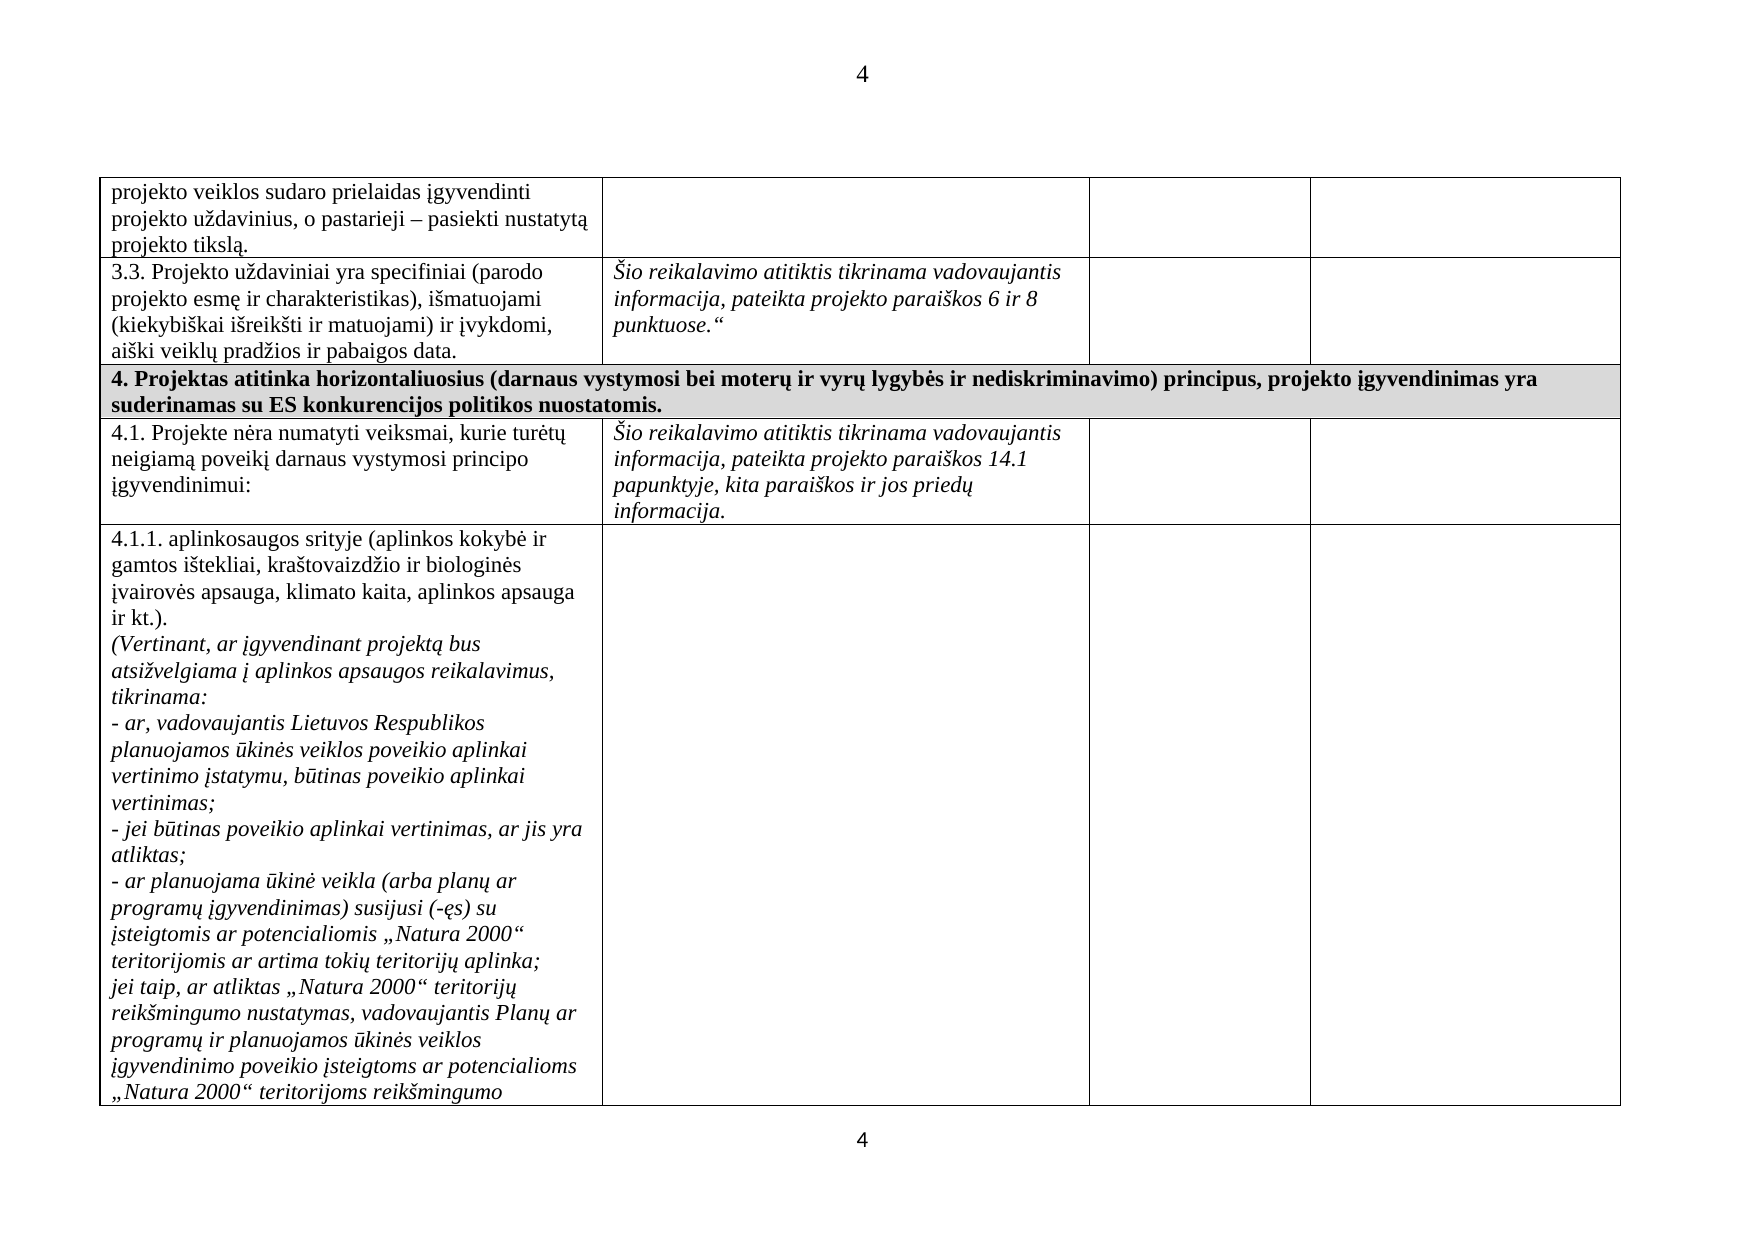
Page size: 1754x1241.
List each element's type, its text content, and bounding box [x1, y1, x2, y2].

table_cell 4.1.1. aplinkosaugos srityje (aplinkos kokybė ir gamtos ištekliai, kraštovaizdžio ir biologinės įvairovės apsauga, klimato kaita, aplinkos apsauga ir kt.). (Vertinant, ar įgyvendinant projektą bus atsižvelgiama į aplinkos apsaugos reikalavimus, tikrinama: - ar, vadovaujantis Lietuvos Respublikos planuojamos ūkinės veiklos poveikio aplinkai vertinimo įstatymu, būtinas poveikio aplinkai vertinimas; - jei būtinas poveikio aplinkai vertinimas, ar jis yra atliktas; - ar planuojama ūkinė veikla (arba planų ar programų įgyvendinimas) susijusi (-ęs) su įsteigtomis ar potencialiomis „Natura 2000“ teritorijomis ar artima tokių teritorijų aplinka; jei taip, ar atliktas „Natura 2000“ teritorijų reikšmingumo nustatymas, vadovaujantis Planų ar programų ir planuojamos ūkinės veiklos įgyvendinimo poveikio įsteigtoms ar potencialioms „Natura 2000“ teritorijoms reikšmingumo [101, 525, 602, 1105]
table_cell Šio reikalavimo atitiktis tikrinama vadovaujantis informacija, pateikta projekto paraiškos 6 ir 8 punktuose.“ [603, 258, 1089, 364]
table_cell [603, 178, 1089, 257]
table_cell 4.1. Projekte nėra numatyti veiksmai, kurie turėtų neigiamą poveikį darnaus vystymosi principo įgyvendinimui: [101, 419, 602, 524]
table_cell [603, 525, 1089, 1105]
table_cell projekto veiklos sudaro prielaidas įgyvendinti projekto uždavinius, o pastarieji – pasiekti nustatytą projekto tikslą. [101, 178, 602, 257]
table_cell [1311, 178, 1620, 257]
table_cell [1090, 419, 1310, 524]
table_cell [1311, 525, 1620, 1105]
table_cell 3.3. Projekto uždaviniai yra specifiniai (parodo projekto esmę ir charakteristikas), išmatuojami (kiekybiškai išreikšti ir matuojami) ir įvykdomi, aiški veiklų pradžios ir pabaigos data. [101, 258, 602, 364]
table_cell [1090, 178, 1310, 257]
table_cell [1090, 258, 1310, 364]
table_cell [1090, 525, 1310, 1105]
table_cell [1311, 419, 1620, 524]
table_cell [1311, 258, 1620, 364]
table_cell 4. Projektas atitinka horizontaliuosius (darnaus vystymosi bei moterų ir vyrų lygybės ir nediskriminavimo) principus, projekto įgyvendinimas yra suderinamas su ES konkurencijos politikos nuostatomis. [101, 365, 1620, 417]
table_cell Šio reikalavimo atitiktis tikrinama vadovaujantis informacija, pateikta projekto paraiškos 14.1 papunktyje, kita paraiškos ir jos priedų informacija. [603, 419, 1089, 524]
